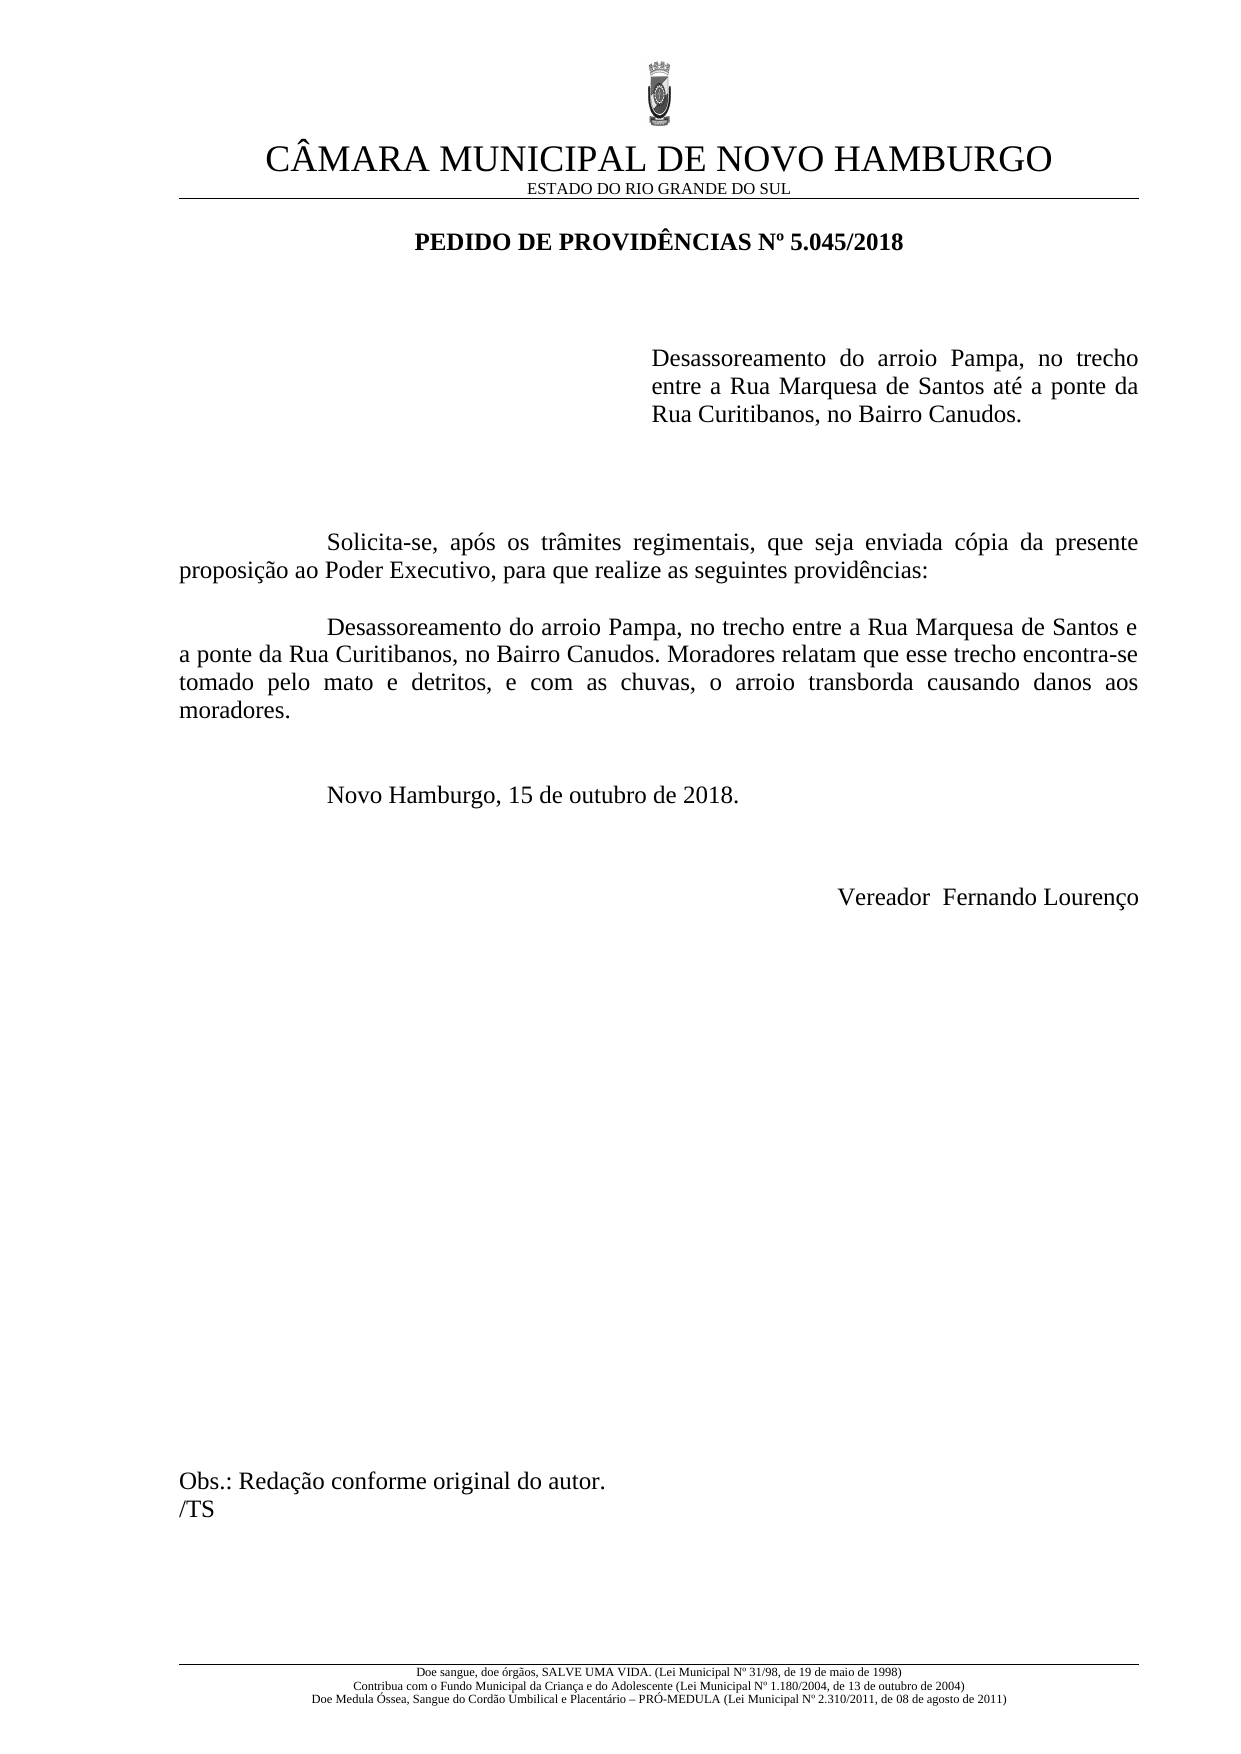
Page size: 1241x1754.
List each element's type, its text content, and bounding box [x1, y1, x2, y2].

text Novo Hamburgo, 15 de outubro de 2018. [179, 781, 1139, 809]
text /TS [179, 1495, 1139, 1522]
text Solicita-se, após os trâmites regimentais, que seja enviada cópia da presente proposição ao Poder Executivo, para que realize as seguintes providências: [179, 528, 1139, 583]
text Obs.: Redação conforme original do autor. [179, 1467, 1139, 1495]
text Vereador Fernando Lourenço [179, 883, 1139, 911]
text Desassoreamento do arroio Pampa, no trecho entre a Rua Marquesa de Santos até a ponte da Rua Curitibanos, no Bairro Canudos. [651, 344, 1139, 428]
text PEDIDO DE PROVIDÊNCIAS Nº 5.045/2018 [179, 228, 1139, 256]
text Desassoreamento do arroio Pampa, no trecho entre a Rua Marquesa de Santos e a ponte da Rua Curitibanos, no Bairro Canudos. Moradores relatam que esse trecho encontra-se tomado pelo mato e detritos, e com as chuvas, o arroio transborda causando danos aos moradores. [179, 613, 1139, 724]
